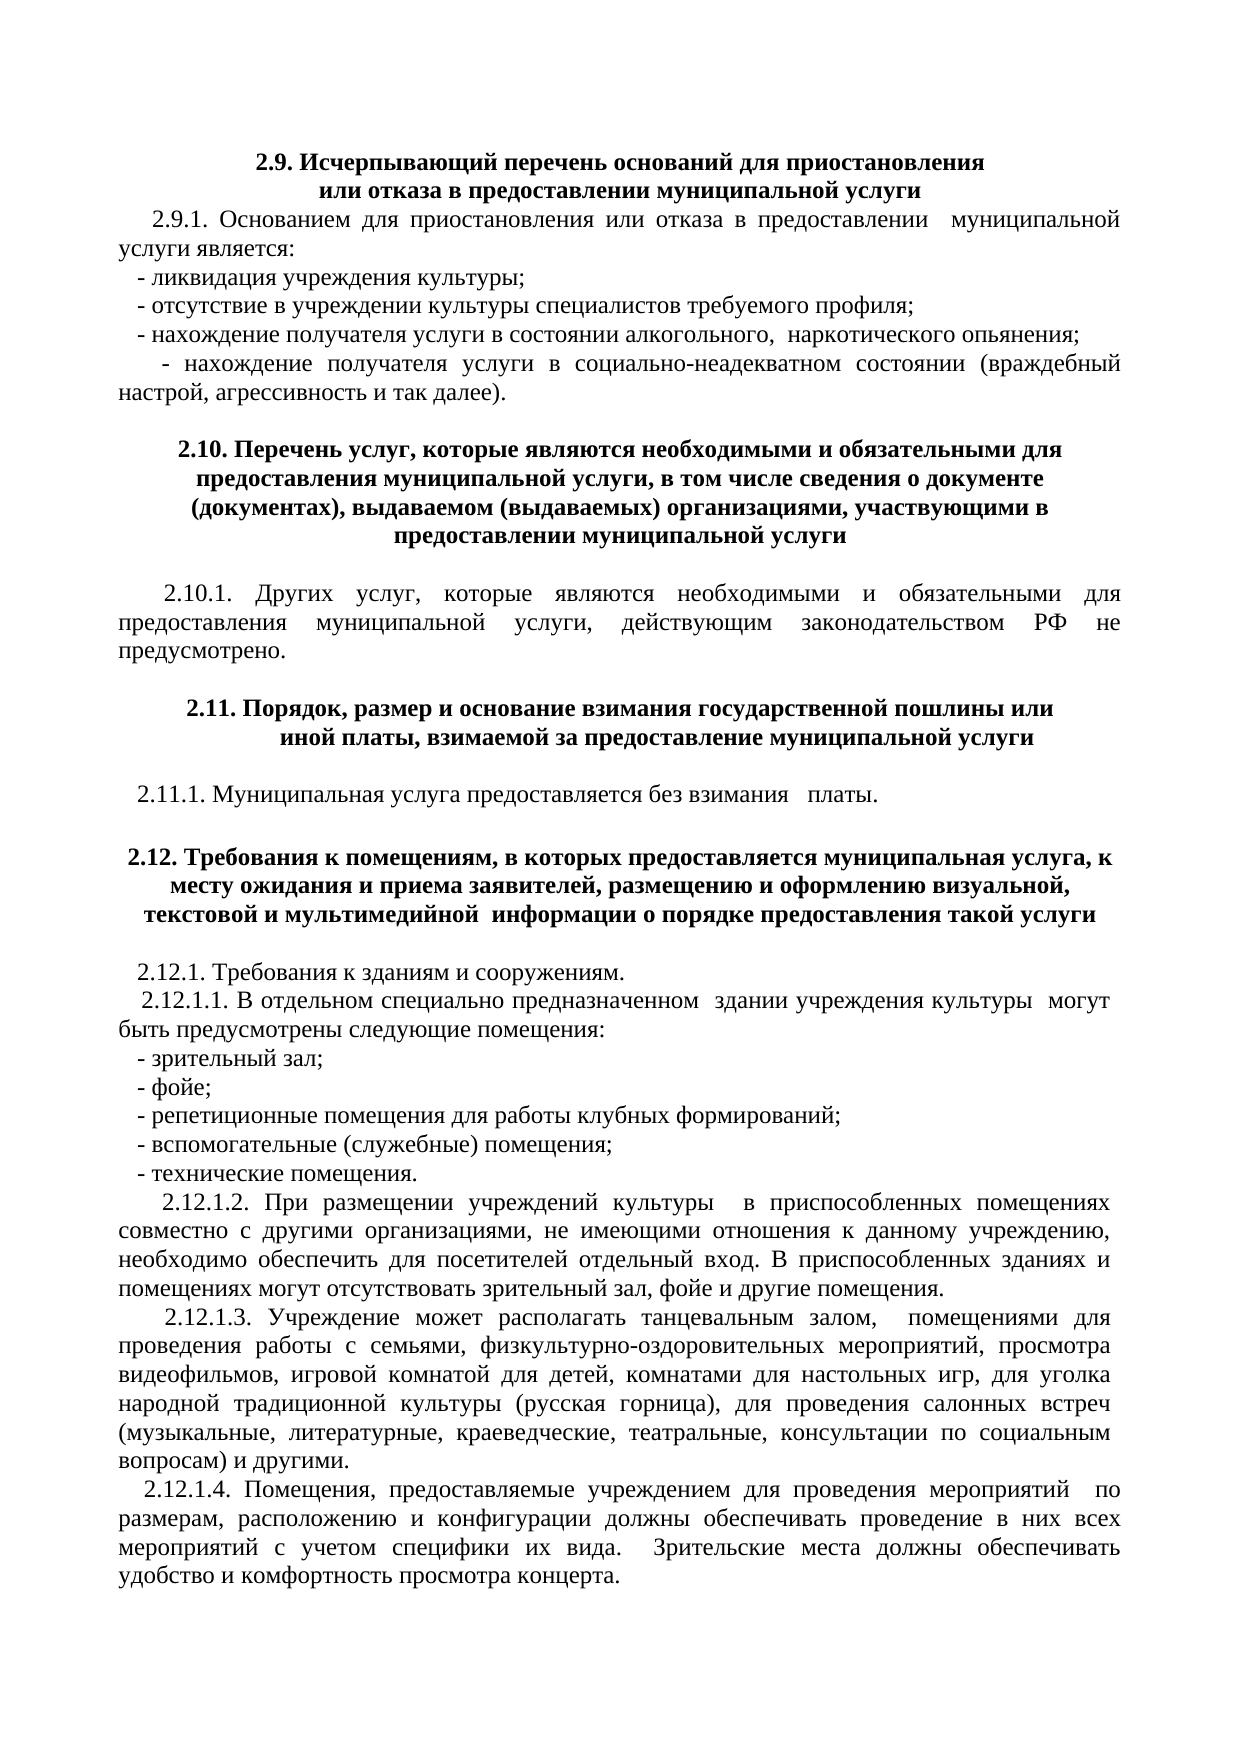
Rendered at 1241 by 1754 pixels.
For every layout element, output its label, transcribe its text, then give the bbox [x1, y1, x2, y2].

text 2.12.1. Требования к зданиям и сооружениям. [118, 957, 1112, 985]
text 2.11. Порядок, размер и основание взимания государственной пошлины или [118, 693, 1122, 722]
text - фойе; [118, 1072, 1112, 1100]
text - технические помещения. [118, 1158, 1112, 1187]
text 2.10.1. Других услуг, которые являются необходимыми и обязательными для предоставления муниципальной услуги, действующим законодательством РФ не предусмотрено. [118, 578, 1122, 664]
text 2.9. Исчерпывающий перечень оснований для приостановления [118, 147, 1122, 176]
text - зрительный зал; [118, 1043, 1112, 1072]
text 2.9.1. Основанием для приостановления или отказа в предоставлении муниципальной услуги является: [118, 204, 1122, 262]
text 2.12.1.3. Учреждение может располагать танцевальным залом, помещениями для проведения работы с семьями, физкультурно-оздоровительных мероприятий, просмотра видеофильмов, игровой комнатой для детей, комнатами для настольных игр, для уголка народной традиционной культуры (русская горница), для проведения салонных встреч (музыкальные, литературные, краеведческие, театральные, консультации по социальным вопросам) и другими. [118, 1302, 1112, 1474]
text иной платы, взимаемой за предоставление муниципальной услуги [118, 722, 1122, 751]
text 2.10. Перечень услуг, которые являются необходимыми и обязательными для предоставления муниципальной услуги, в том числе сведения о документе (документах), выдаваемом (выдаваемых) организациями, участвующими в предоставлении муниципальной услуги [118, 434, 1122, 549]
text - нахождение получателя услуги в состоянии алкогольного, наркотического опьянения; [118, 319, 1122, 348]
text - нахождение получателя услуги в социально-неадекватном состоянии (враждебный настрой, агрессивность и так далее). [118, 348, 1122, 406]
text 2.12.1.2. При размещении учреждений культуры в приспособленных помещениях совместно с другими организациями, не имеющими отношения к данному учреждению, необходимо обеспечить для посетителей отдельный вход. В приспособленных зданиях и помещениях могут отсутствовать зрительный зал, фойе и другие помещения. [118, 1187, 1112, 1302]
text или отказа в предоставлении муниципальной услуги [118, 176, 1122, 204]
text - отсутствие в учреждении культуры специалистов требуемого профиля; [118, 291, 1122, 319]
text 2.12.1.1. В отдельном специально предназначенном здании учреждения культуры могут быть предусмотрены следующие помещения: [118, 985, 1112, 1043]
text 2.12.1.4. Помещения, предоставляемые учреждением для проведения мероприятий по размерам, расположению и конфигурации должны обеспечивать проведение в них всех мероприятий с учетом специфики их вида. Зрительские места должны обеспечивать удобство и комфортность просмотра концерта. [118, 1474, 1122, 1589]
text - ликвидация учреждения культуры; [118, 262, 1122, 291]
text - вспомогательные (служебные) помещения; [118, 1129, 1112, 1158]
text 2.11.1. Муниципальная услуга предоставляется без взимания платы. [118, 779, 1122, 808]
text 2.12. Требования к помещениям, в которых предоставляется муниципальная услуга, к месту ожидания и приема заявителей, размещению и оформлению визуальной, текстовой и мультимедийной информации о порядке предоставления такой услуги [118, 842, 1122, 928]
text - репетиционные помещения для работы клубных формирований; [118, 1100, 1112, 1129]
